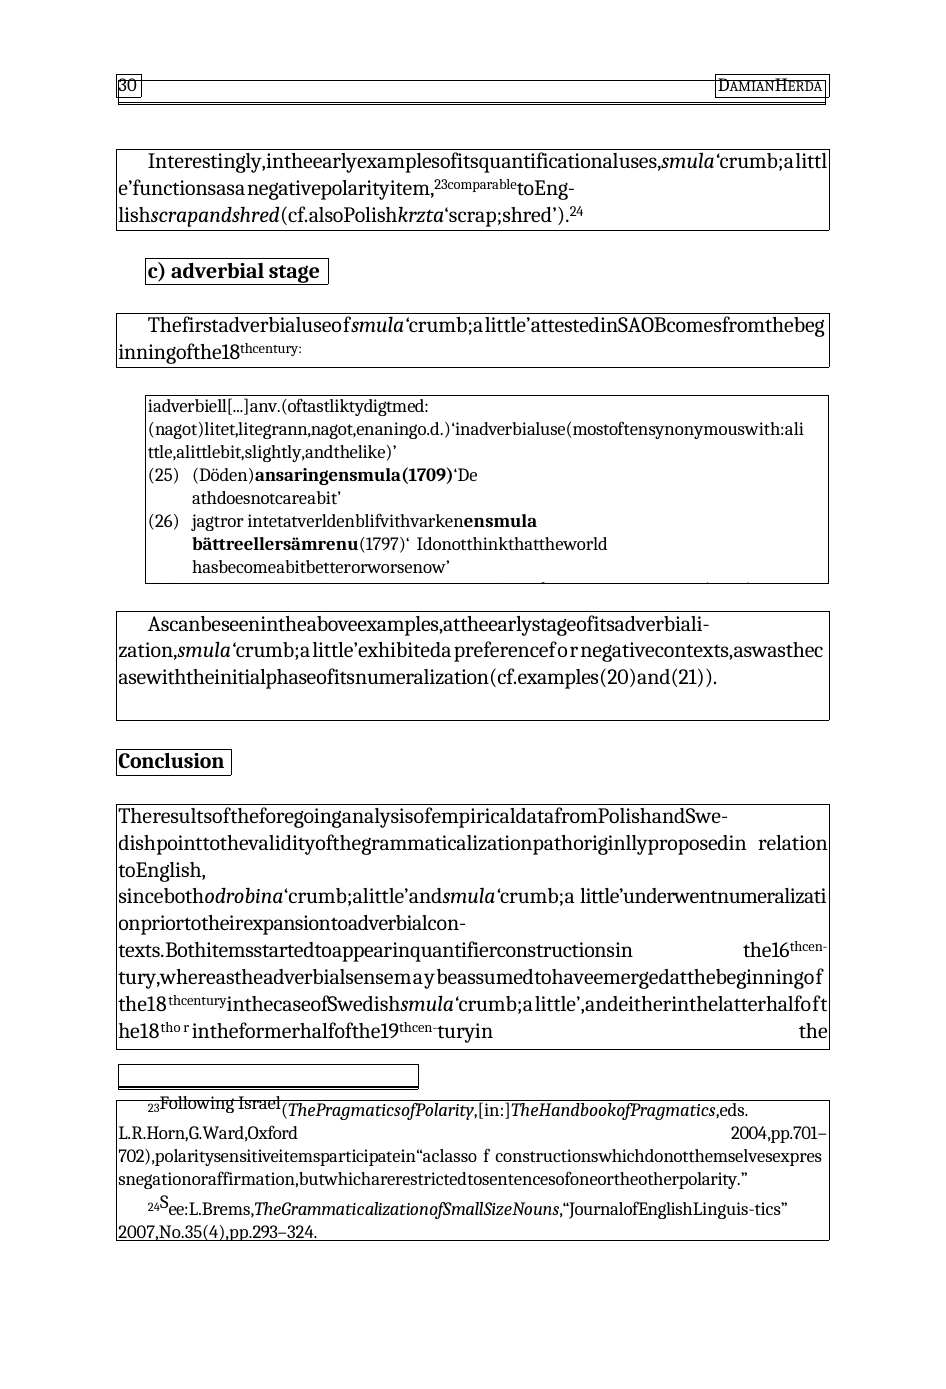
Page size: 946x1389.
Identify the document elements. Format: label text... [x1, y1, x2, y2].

list (Envissberättelse)ärytterstkomisk,mentillikanågonsmulaanstötlig(1899)‘Acertainstoryisimmenselyhilarious,butalsoabitoffensive’ [148, 579, 820, 583]
text L.R.Horn,G.Ward,Oxford 2004,pp.701–702),polaritysensitiveitemsparticipatein“aclassofconstructionswhichdonotthemselvesexpressnegationoraffirmation,butwhicharerestrictedtosentencesofoneortheotherpolarity.” [118, 1123, 827, 1190]
text TheresultsoftheforegoinganalysisofempiricaldatafromPolishandSwe-dishpointtothevalidityofthegrammaticalizationpathoriginllyproposedin relation toEnglish, sincebothodrobina‘crumb;alittle’andsmula‘crumb;alittle’underwentnumeralizationpriortotheirexpansiontoadverbialcon-texts.Bothitemsstartedtoappearinquantifierconstructionsin the16thcen-tury,whereastheadverbialsensemaybeassumedtohaveemergedatthebeginningofthe18thcenturyinthecaseofSwedishsmula‘crumb;alittle’,andeitherinthelatterhalfofthe18thorintheformerhalfofthe19thcen-turyin the caseofPolishodrobina‘crumb;alittle.’ [118, 805, 827, 1049]
list (Döden)ansaringensmula(1709)‘Deathdoesnotcareabit’ [148, 465, 480, 509]
text c) adverbial stage [148, 259, 328, 283]
text Interestingly,intheearlyexamplesofitsquantificationaluses,smula‘crumb;alittle’functionsasanegativepolarityitem,23comparabletoEng-lishscrapandshred(cf.alsoPolishkrzta‘scrap;shred’).24 [118, 150, 827, 227]
text 24See:L.Brems,TheGrammaticalizationofSmallSizeNouns,“JournalofEnglishLinguis-tics” 2007,No.35(4),pp.293–324. [118, 1192, 827, 1240]
text Conclusion [118, 750, 231, 774]
list jagtror intetatverldenblifvithvarkenensmula bättreellersämrenu(1797)‘Idonotthinkthattheworld hasbecomeabitbetterorworsenow’ [148, 511, 827, 578]
text Ascanbeseenintheaboveexamples,attheearlystageofitsadverbiali-zation,smula‘crumb;alittle’exhibitedapreferencefornegativecontexts,aswasthecasewiththeinitialphaseofitsnumeralization(cf.examples(20)and(21)). [118, 612, 827, 690]
text Thefirstadverbialuseofsmula‘crumb;alittle’attestedinSAOBcomesfromthebeginningofthe18thcentury: [118, 314, 827, 365]
text [118, 75, 141, 80]
text 23Following Israel(ThePragmaticsofPolarity,[in:]TheHandbookofPragmatics,eds. [148, 1101, 829, 1121]
text iadverbiell[...]anv.(oftastliktydigtmed:(nagot)litet,litegrann,nagot,enaningo.d.)‘inadverbialuse(mostoftensynonymouswith:alittle,alittlebit,slightly,andthelike)’ [148, 396, 809, 463]
text 30 [119, 81, 141, 96]
text DAMIANHERDA [718, 75, 829, 96]
